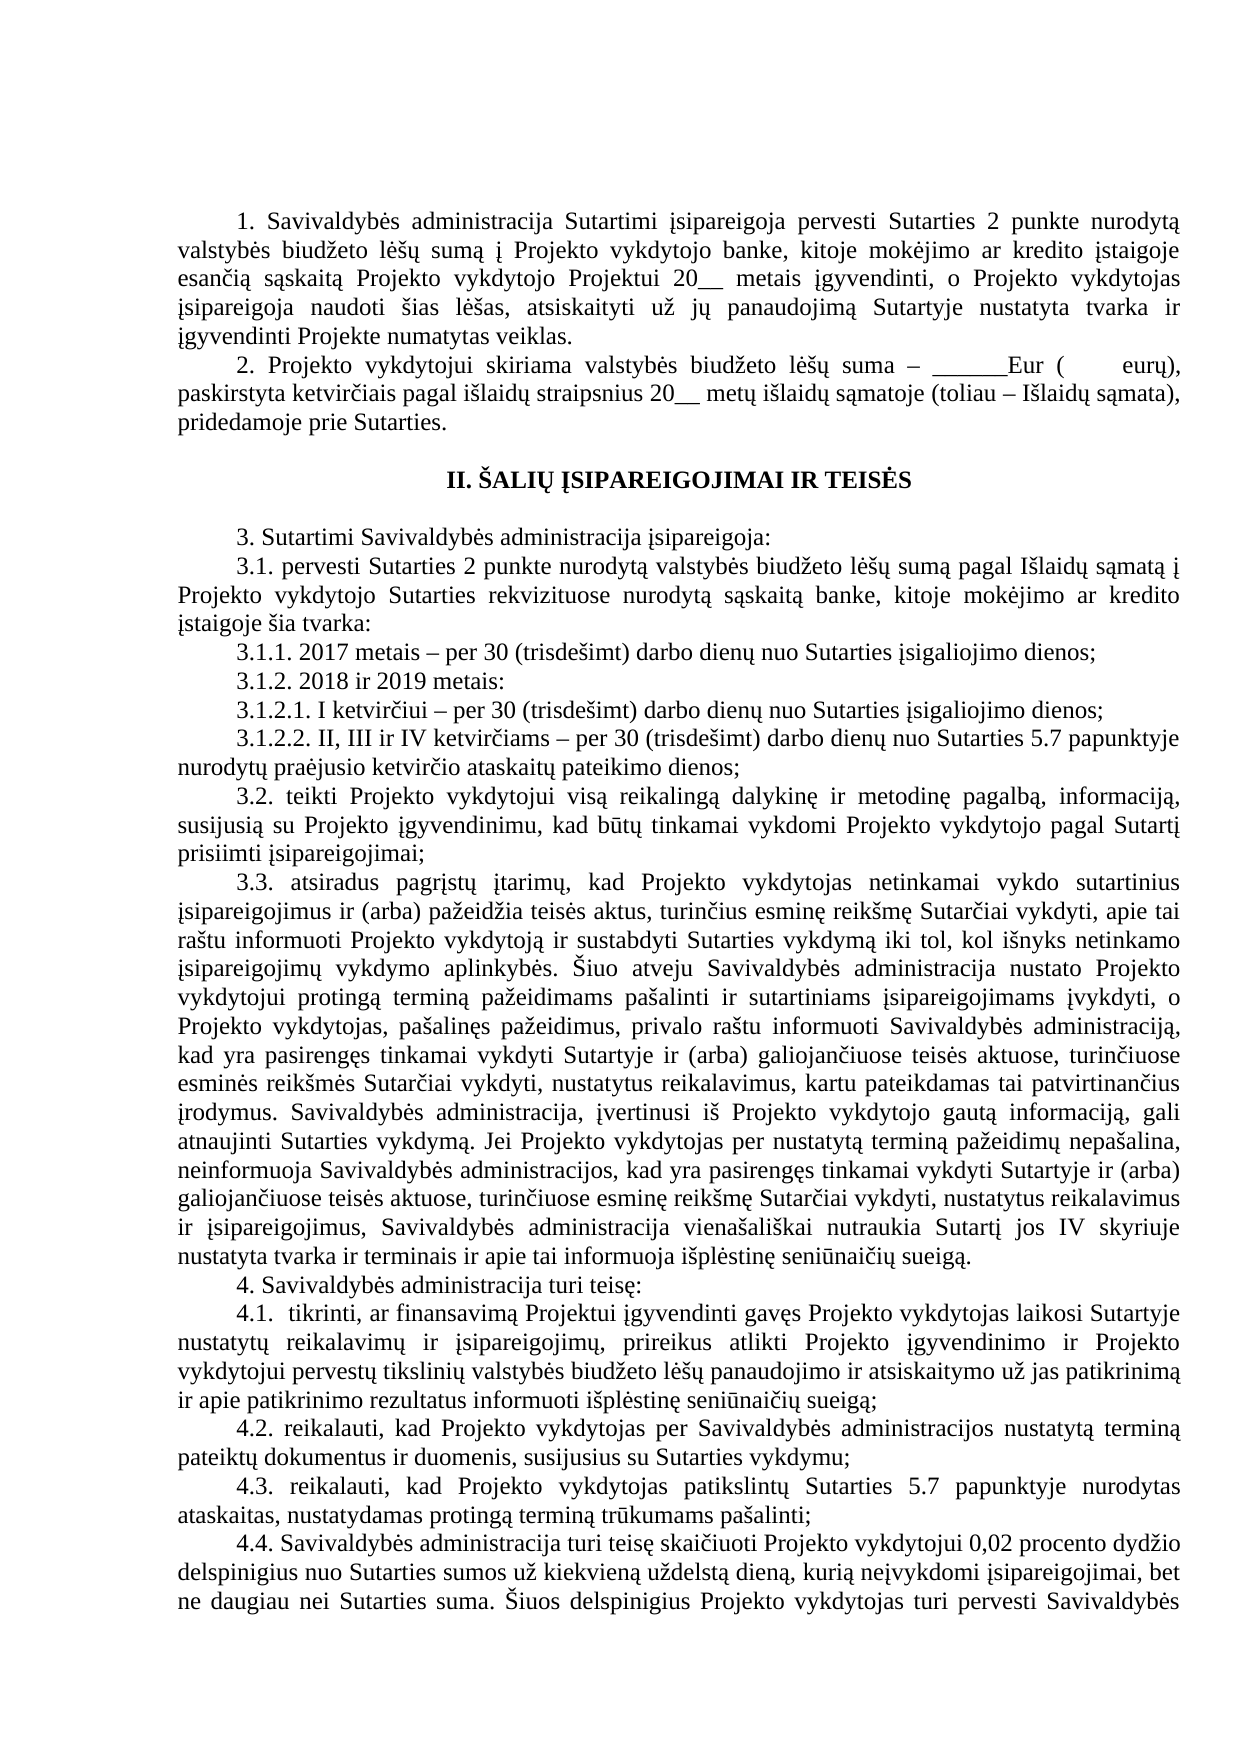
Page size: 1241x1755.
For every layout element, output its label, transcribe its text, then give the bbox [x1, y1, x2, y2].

text 3.1.2.2. II, III ir IV ketvirčiams – per 30 (trisdešimt) darbo dienų nuo Sutarties 5.7 papunktyje nurodytų praėjusio ketvirčio ataskaitų pateikimo dienos; [177, 723, 1181, 781]
text 4.1. tikrinti, ar finansavimą Projektui įgyvendinti gavęs Projekto vykdytojas laikosi Sutartyje nustatytų reikalavimų ir įsipareigojimų, prireikus atlikti Projekto įgyvendinimo ir Projekto vykdytojui pervestų tikslinių valstybės biudžeto lėšų panaudojimo ir atsiskaitymo už jas patikrinimą ir apie patikrinimo rezultatus informuoti išplėstinę seniūnaičių sueigą; [177, 1298, 1181, 1413]
text II. ŠALIŲ ĮSIPAREIGOJIMAI IR TEISĖS [177, 465, 1181, 493]
text 3.1.2.1. I ketvirčiui – per 30 (trisdešimt) darbo dienų nuo Sutarties įsigaliojimo dienos; [177, 695, 1181, 723]
text 4.3. reikalauti, kad Projekto vykdytojas patikslintų Sutarties 5.7 papunktyje nurodytas ataskaitas, nustatydamas protingą terminą trūkumams pašalinti; [177, 1471, 1181, 1528]
text 3.1. pervesti Sutarties 2 punkte nurodytą valstybės biudžeto lėšų sumą pagal Išlaidų sąmatą į Projekto vykdytojo Sutarties rekvizituose nurodytą sąskaitą banke, kitoje mokėjimo ar kredito įstaigoje šia tvarka: [177, 551, 1181, 637]
text 4.4. Savivaldybės administracija turi teisę skaičiuoti Projekto vykdytojui 0,02 procento dydžio delspinigius nuo Sutarties sumos už kiekvieną uždelstą dieną, kurią neįvykdomi įsipareigojimai, bet ne daugiau nei Sutarties suma. Šiuos delspinigius Projekto vykdytojas turi pervesti Savivaldybės [177, 1528, 1181, 1615]
text 1. Savivaldybės administracija Sutartimi įsipareigoja pervesti Sutarties 2 punkte nurodytą valstybės biudžeto lėšų sumą į Projekto vykdytojo banke, kitoje mokėjimo ar kredito įstaigoje esančią sąskaitą Projekto vykdytojo Projektui 20__ metais įgyvendinti, o Projekto vykdytojas įsipareigoja naudoti šias lėšas, atsiskaityti už jų panaudojimą Sutartyje nustatyta tvarka ir įgyvendinti Projekte numatytas veiklas. [177, 206, 1181, 350]
text 4. Savivaldybės administracija turi teisę: [177, 1270, 1181, 1298]
text 3.1.2. 2018 ir 2019 metais: [177, 666, 1181, 695]
text 3.3. atsiradus pagrįstų įtarimų, kad Projekto vykdytojas netinkamai vykdo sutartinius įsipareigojimus ir (arba) pažeidžia teisės aktus, turinčius esminę reikšmę Sutarčiai vykdyti, apie tai raštu informuoti Projekto vykdytoją ir sustabdyti Sutarties vykdymą iki tol, kol išnyks netinkamo įsipareigojimų vykdymo aplinkybės. Šiuo atveju Savivaldybės administracija nustato Projekto vykdytojui protingą terminą pažeidimams pašalinti ir sutartiniams įsipareigojimams įvykdyti, o Projekto vykdytojas, pašalinęs pažeidimus, privalo raštu informuoti Savivaldybės administraciją, kad yra pasirengęs tinkamai vykdyti Sutartyje ir (arba) galiojančiuose teisės aktuose, turinčiuose esminės reikšmės Sutarčiai vykdyti, nustatytus reikalavimus, kartu pateikdamas tai patvirtinančius įrodymus. Savivaldybės administracija, įvertinusi iš Projekto vykdytojo gautą informaciją, gali atnaujinti Sutarties vykdymą. Jei Projekto vykdytojas per nustatytą terminą pažeidimų nepašalina, neinformuoja Savivaldybės administracijos, kad yra pasirengęs tinkamai vykdyti Sutartyje ir (arba) galiojančiuose teisės aktuose, turinčiuose esminę reikšmę Sutarčiai vykdyti, nustatytus reikalavimus ir įsipareigojimus, Savivaldybės administracija vienašališkai nutraukia Sutartį jos IV skyriuje nustatyta tvarka ir terminais ir apie tai informuoja išplėstinę seniūnaičių sueigą. [177, 867, 1181, 1270]
text 4.2. reikalauti, kad Projekto vykdytojas per Savivaldybės administracijos nustatytą terminą pateiktų dokumentus ir duomenis, susijusius su Sutarties vykdymu; [177, 1413, 1181, 1471]
text 3.1.1. 2017 metais – per 30 (trisdešimt) darbo dienų nuo Sutarties įsigaliojimo dienos; [177, 637, 1181, 666]
text 3. Sutartimi Savivaldybės administracija įsipareigoja: [177, 522, 1181, 551]
text 3.2. teikti Projekto vykdytojui visą reikalingą dalykinę ir metodinę pagalbą, informaciją, susijusią su Projekto įgyvendinimu, kad būtų tinkamai vykdomi Projekto vykdytojo pagal Sutartį prisiimti įsipareigojimai; [177, 781, 1181, 867]
text 2. Projekto vykdytojui skiriama valstybės biudžeto lėšų suma – ______Eur ( eurų), paskirstyta ketvirčiais pagal išlaidų straipsnius 20__ metų išlaidų sąmatoje (toliau – Išlaidų sąmata), pridedamoje prie Sutarties. [177, 350, 1181, 436]
